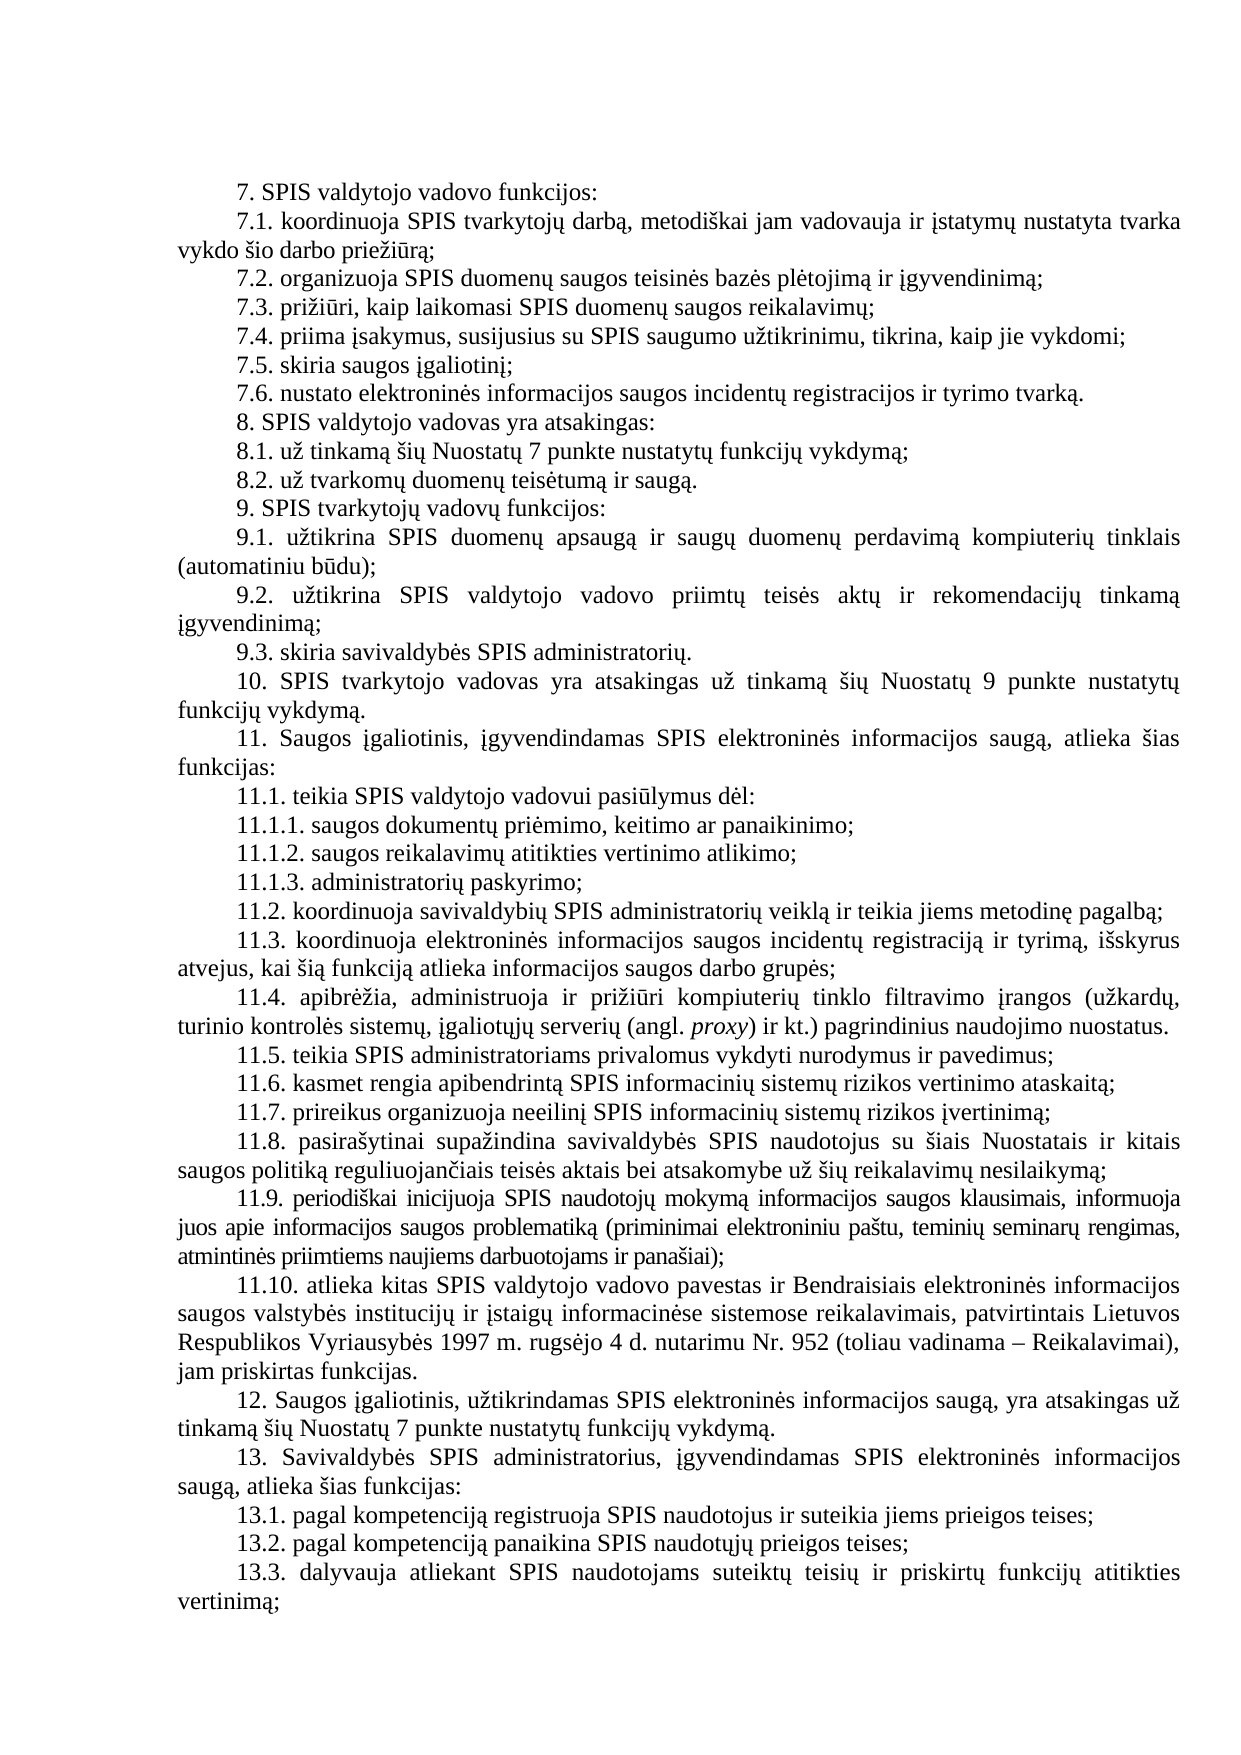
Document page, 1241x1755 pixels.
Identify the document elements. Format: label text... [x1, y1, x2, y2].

text 11.4. apibrėžia, administruoja ir prižiūri kompiuterių tinklo filtravimo įrangos (užkardų, turinio kontrolės sistemų, įgaliotųjų serverių (angl. proxy) ir kt.) pagrindinius naudojimo nuostatus. [177, 982, 1181, 1040]
text 11.9. periodiškai inicijuoja SPIS naudotojų mokymą informacijos saugos klausimais, informuoja juos apie informacijos saugos problematiką (priminimai elektroniniu paštu, teminių seminarų rengimas, atmintinės priimtiems naujiems darbuotojams ir panašiai); [177, 1183, 1181, 1270]
text 9.2. užtikrina SPIS valdytojo vadovo priimtų teisės aktų ir rekomendacijų tinkamą įgyvendinimą; [177, 580, 1181, 637]
text 11.1.1. saugos dokumentų priėmimo, keitimo ar panaikinimo; [177, 810, 1181, 838]
text 7.2. organizuoja SPIS duomenų saugos teisinės bazės plėtojimą ir įgyvendinimą; [177, 263, 1181, 292]
text 9. SPIS tvarkytojų vadovų funkcijos: [177, 493, 1181, 522]
text 11.5. teikia SPIS administratoriams privalomus vykdyti nurodymus ir pavedimus; [177, 1040, 1181, 1068]
text 11.3. koordinuoja elektroninės informacijos saugos incidentų registraciją ir tyrimą, išskyrus atvejus, kai šią funkciją atlieka informacijos saugos darbo grupės; [177, 925, 1181, 982]
text 12. Saugos įgaliotinis, užtikrindamas SPIS elektroninės informacijos saugą, yra atsakingas už tinkamą šių Nuostatų 7 punkte nustatytų funkcijų vykdymą. [177, 1385, 1181, 1442]
text 9.3. skiria savivaldybės SPIS administratorių. [177, 637, 1181, 666]
text 11.1.3. administratorių paskyrimo; [177, 867, 1181, 896]
text 13.2. pagal kompetenciją panaikina SPIS naudotųjų prieigos teises; [177, 1528, 1181, 1557]
text 13.1. pagal kompetenciją registruoja SPIS naudotojus ir suteikia jiems prieigos teises; [177, 1500, 1181, 1528]
text 10. SPIS tvarkytojo vadovas yra atsakingas už tinkamą šių Nuostatų 9 punkte nustatytų funkcijų vykdymą. [177, 666, 1181, 723]
text 11. Saugos įgaliotinis, įgyvendindamas SPIS elektroninės informacijos saugą, atlieka šias funkcijas: [177, 723, 1181, 781]
text 8.2. už tvarkomų duomenų teisėtumą ir saugą. [177, 465, 1181, 493]
text 7.3. prižiūri, kaip laikomasi SPIS duomenų saugos reikalavimų; [177, 292, 1181, 321]
text 7.5. skiria saugos įgaliotinį; [177, 350, 1181, 378]
text 11.7. prireikus organizuoja neeilinį SPIS informacinių sistemų rizikos įvertinimą; [177, 1097, 1181, 1126]
text 11.8. pasirašytinai supažindina savivaldybės SPIS naudotojus su šiais Nuostatais ir kitais saugos politiką reguliuojančiais teisės aktais bei atsakomybe už šių reikalavimų nesilaikymą; [177, 1126, 1181, 1183]
text 8. SPIS valdytojo vadovas yra atsakingas: [177, 407, 1181, 436]
text 9.1. užtikrina SPIS duomenų apsaugą ir saugų duomenų perdavimą kompiuterių tinklais (automatiniu būdu); [177, 522, 1181, 580]
text 7.4. priima įsakymus, susijusius su SPIS saugumo užtikrinimu, tikrina, kaip jie vykdomi; [177, 321, 1181, 350]
text 11.6. kasmet rengia apibendrintą SPIS informacinių sistemų rizikos vertinimo ataskaitą; [177, 1068, 1181, 1097]
text 8.1. už tinkamą šių Nuostatų 7 punkte nustatytų funkcijų vykdymą; [177, 436, 1181, 465]
text 7.6. nustato elektroninės informacijos saugos incidentų registracijos ir tyrimo tvarką. [177, 378, 1181, 407]
text 11.10. atlieka kitas SPIS valdytojo vadovo pavestas ir Bendraisiais elektroninės informacijos saugos valstybės institucijų ir įstaigų informacinėse sistemose reikalavimais, patvirtintais Lietuvos Respublikos Vyriausybės 1997 m. rugsėjo 4 d. nutarimu Nr. 952 (toliau vadinama – Reikalavimai), jam priskirtas funkcijas. [177, 1270, 1181, 1385]
text 7.1. koordinuoja SPIS tvarkytojų darbą, metodiškai jam vadovauja ir įstatymų nustatyta tvarka vykdo šio darbo priežiūrą; [177, 206, 1181, 263]
text 13.3. dalyvauja atliekant SPIS naudotojams suteiktų teisių ir priskirtų funkcijų atitikties vertinimą; [177, 1557, 1181, 1615]
text 11.1.2. saugos reikalavimų atitikties vertinimo atlikimo; [177, 838, 1181, 867]
text 11.2. koordinuoja savivaldybių SPIS administratorių veiklą ir teikia jiems metodinę pagalbą; [177, 896, 1181, 925]
text 11.1. teikia SPIS valdytojo vadovui pasiūlymus dėl: [177, 781, 1181, 810]
text 13. Savivaldybės SPIS administratorius, įgyvendindamas SPIS elektroninės informacijos saugą, atlieka šias funkcijas: [177, 1442, 1181, 1500]
text 7. SPIS valdytojo vadovo funkcijos: [177, 177, 1181, 206]
